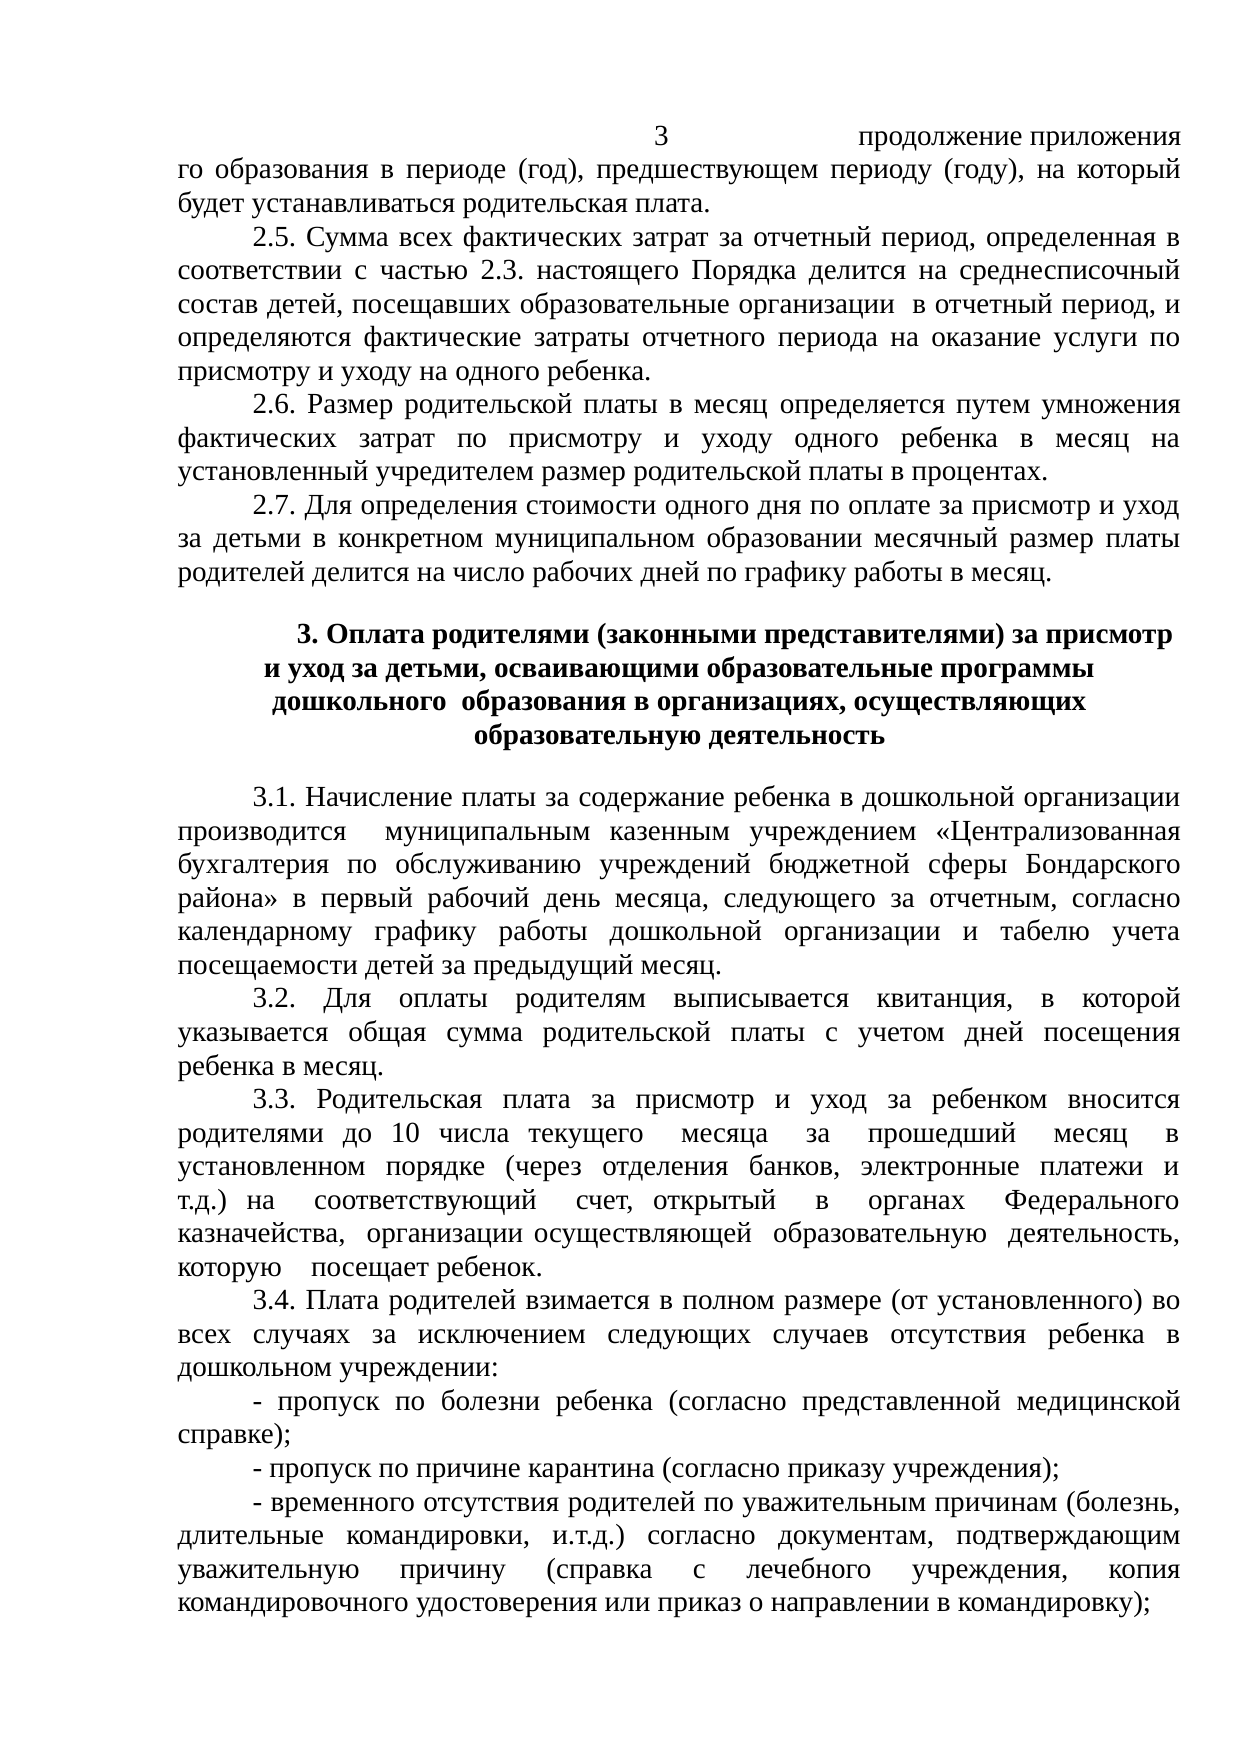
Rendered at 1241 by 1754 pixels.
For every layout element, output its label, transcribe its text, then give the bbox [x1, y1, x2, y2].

text 2.6. Размер родительской платы в месяц определяется путем умножения фактических затрат по присмотру и уходу одного ребенка в месяц на установленный учредителем размер родительской платы в процентах. [177, 386, 1181, 487]
text го образования в периоде (год), предшествующем периоду (году), на который будет устанавливаться родительская плата. [177, 152, 1181, 219]
text - пропуск по причине карантина (согласно приказу учреждения); [177, 1450, 1181, 1484]
text 3.3. Родительская плата за присмотр и уход за ребенком вносится родителями до 10 числа текущего месяца за прошедший месяц в установленном порядке (через отделения банков, электронные платежи и т.д.) на соответствующий счет, открытый в органах Федерального казначейства, организации осуществляющей образовательную деятельность, которую посещает ребенок. [177, 1081, 1181, 1282]
text 3.4. Плата родителей взимается в полном размере (от установленного) во всех случаях за исключением следующих случаев отсутствия ребенка в дошкольном учреждении: [177, 1282, 1181, 1383]
text 2.5. Сумма всех фактических затрат за отчетный период, определенная в соответствии с частью 2.3. настоящего Порядка делится на среднесписочный состав детей, посещавших образовательные организации в отчетный период, и определяются фактические затраты отчетного периода на оказание услуги по присмотру и уходу на одного ребенка. [177, 219, 1181, 386]
text 2.7. Для определения стоимости одного дня по оплате за присмотр и уход за детьми в конкретном муниципальном образовании месячный размер платы родителей делится на число рабочих дней по графику работы в месяц. [177, 487, 1181, 588]
text - временного отсутствия родителей по уважительным причинам (болезнь, длительные командировки, и.т.д.) согласно документам, подтверждающим уважительную причину (справка с лечебного учреждения, копия командировочного удостоверения или приказ о направлении в командировку); [177, 1484, 1181, 1618]
text 3. Оплата родителями (законными представителями) за присмотр и уход за детьми, осваивающими образовательные программы дошкольного образования в организациях, осуществляющих образовательную деятельность [177, 616, 1181, 751]
text 3.1. Начисление платы за содержание ребенка в дошкольной организации производится муниципальным казенным учреждением «Централизованная бухгалтерия по обслуживанию учреждений бюджетной сферы Бондарского района» в первый рабочий день месяца, следующего за отчетным, согласно календарному графику работы дошкольной организации и табелю учета посещаемости детей за предыдущий месяц. [177, 779, 1181, 981]
text 3 продолжение приложения [177, 118, 1181, 152]
text - пропуск по болезни ребенка (согласно представленной медицинской справке); [177, 1383, 1181, 1450]
text 3.2. Для оплаты родителям выписывается квитанция, в которой указывается общая сумма родительской платы с учетом дней посещения ребенка в месяц. [177, 981, 1181, 1081]
